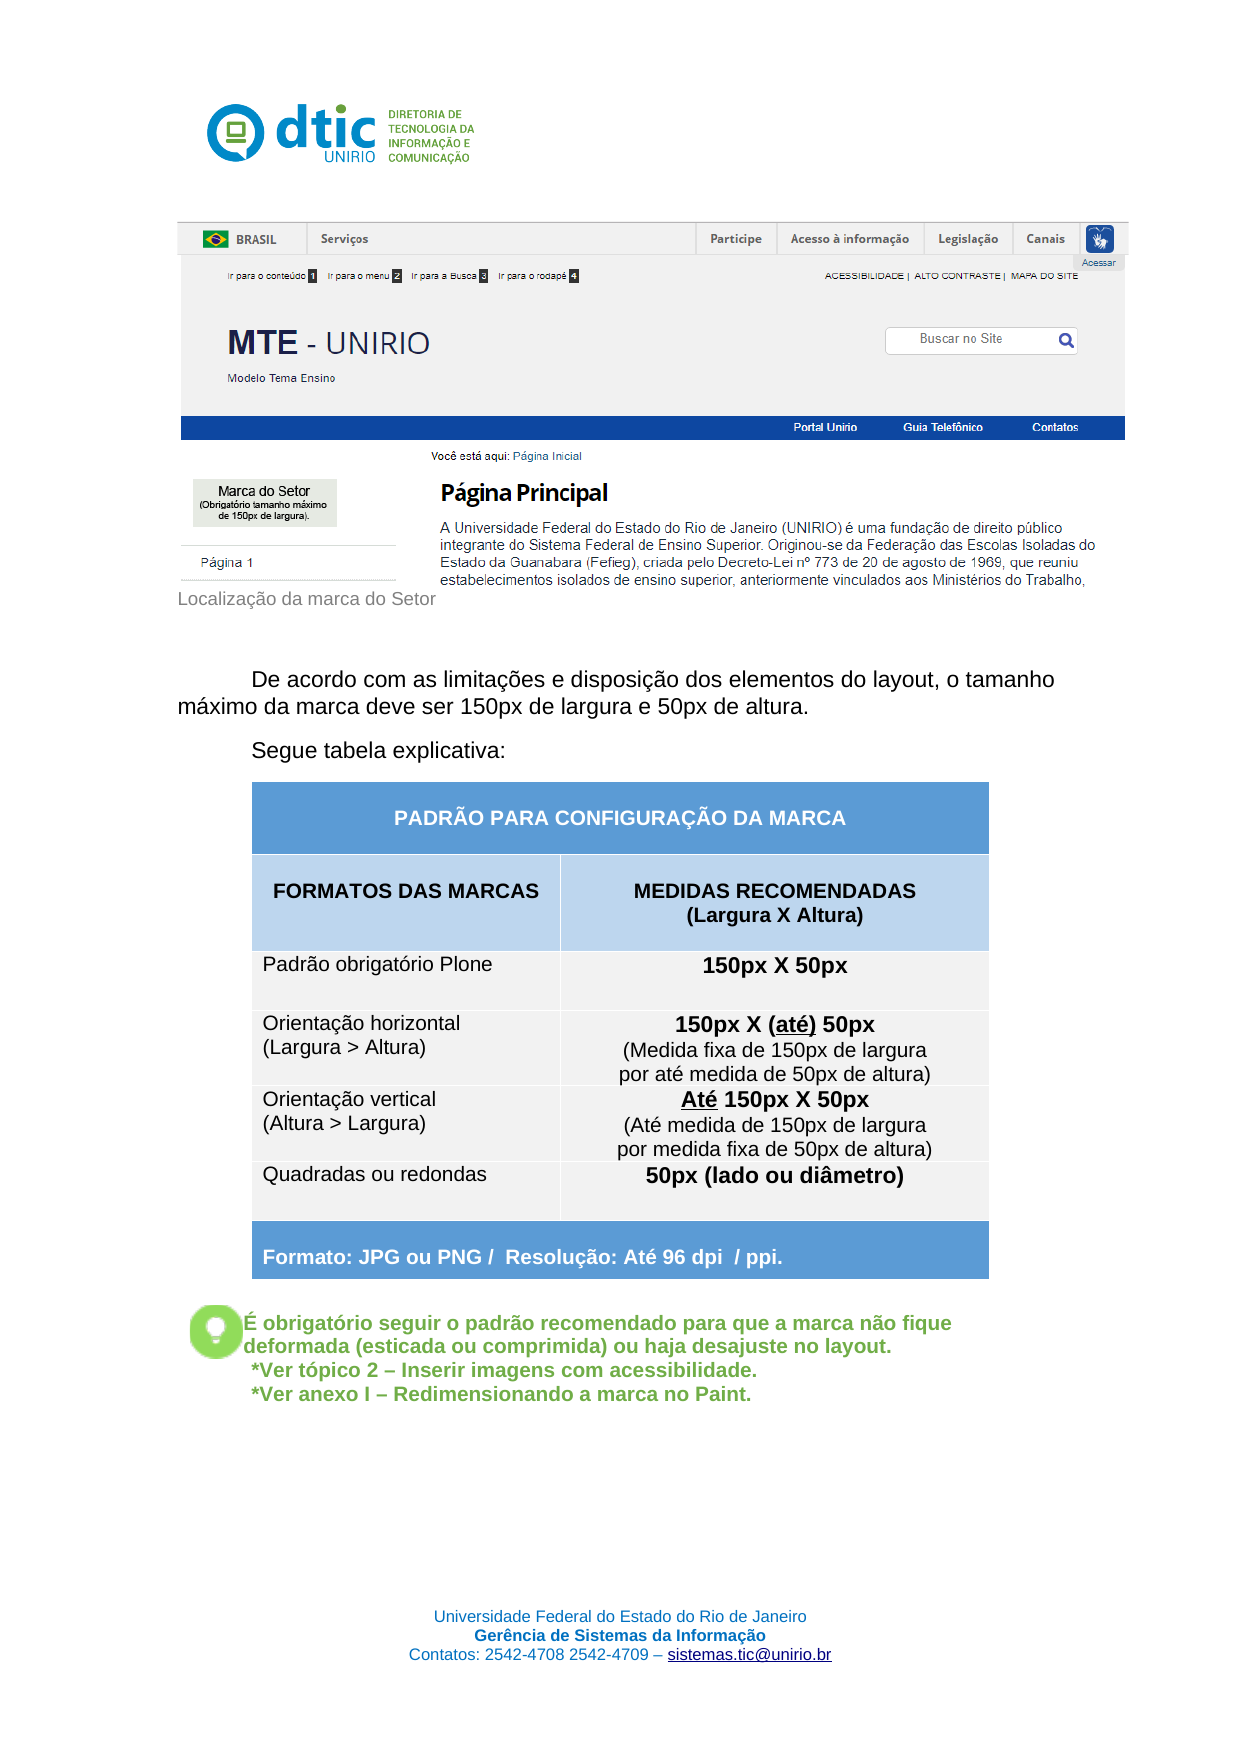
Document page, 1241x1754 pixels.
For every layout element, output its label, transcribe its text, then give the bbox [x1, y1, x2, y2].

text Localização da marca do Setor [177, 587, 1063, 609]
table_cell 50px (lado ou diâmetro) [561, 1162, 989, 1220]
text *Ver tópico 2 – Inserir imagens com acessibilidade. [177, 1358, 1063, 1382]
table_cell Até 150px X 50px (Até medida de 150px de largura por medida fixa de 50px de altura) [561, 1086, 989, 1161]
table_cell Formato: JPG ou PNG / Resolução: Até 96 dpi / ppi. [252, 1221, 989, 1279]
table_cell 150px X (até) 50px (Medida fixa de 150px de largura por até medida de 50px de altura) [561, 1011, 989, 1085]
table_cell FORMATOS DAS MARCAS [252, 855, 560, 951]
table_cell Orientação vertical (Altura > Largura) [252, 1086, 560, 1161]
text De acordo com as limitações e disposição dos elementos do layout, o tamanho máximo da marca deve ser 150px de largura e 50px de altura. [177, 666, 1063, 719]
text É obrigatório seguir o padrão recomendado para que a marca não fique deformada (esticada ou comprimida) ou haja desajuste no layout. [229, 1310, 1063, 1358]
table_header PADRÃO PARA CONFIGURAÇÃO DA MARCA [252, 782, 989, 854]
table_cell 150px X 50px [561, 952, 989, 1010]
text Segue tabela explicativa: [177, 737, 1063, 763]
table_cell Quadradas ou redondas [252, 1162, 560, 1220]
text *Ver anexo I – Redimensionando a marca no Paint. [177, 1382, 1063, 1406]
table_cell MEDIDAS RECOMENDADAS (Largura X Altura) [561, 855, 989, 951]
table_cell Padrão obrigatório Plone [252, 952, 560, 1010]
table_cell Orientação horizontal (Largura > Altura) [252, 1011, 560, 1085]
